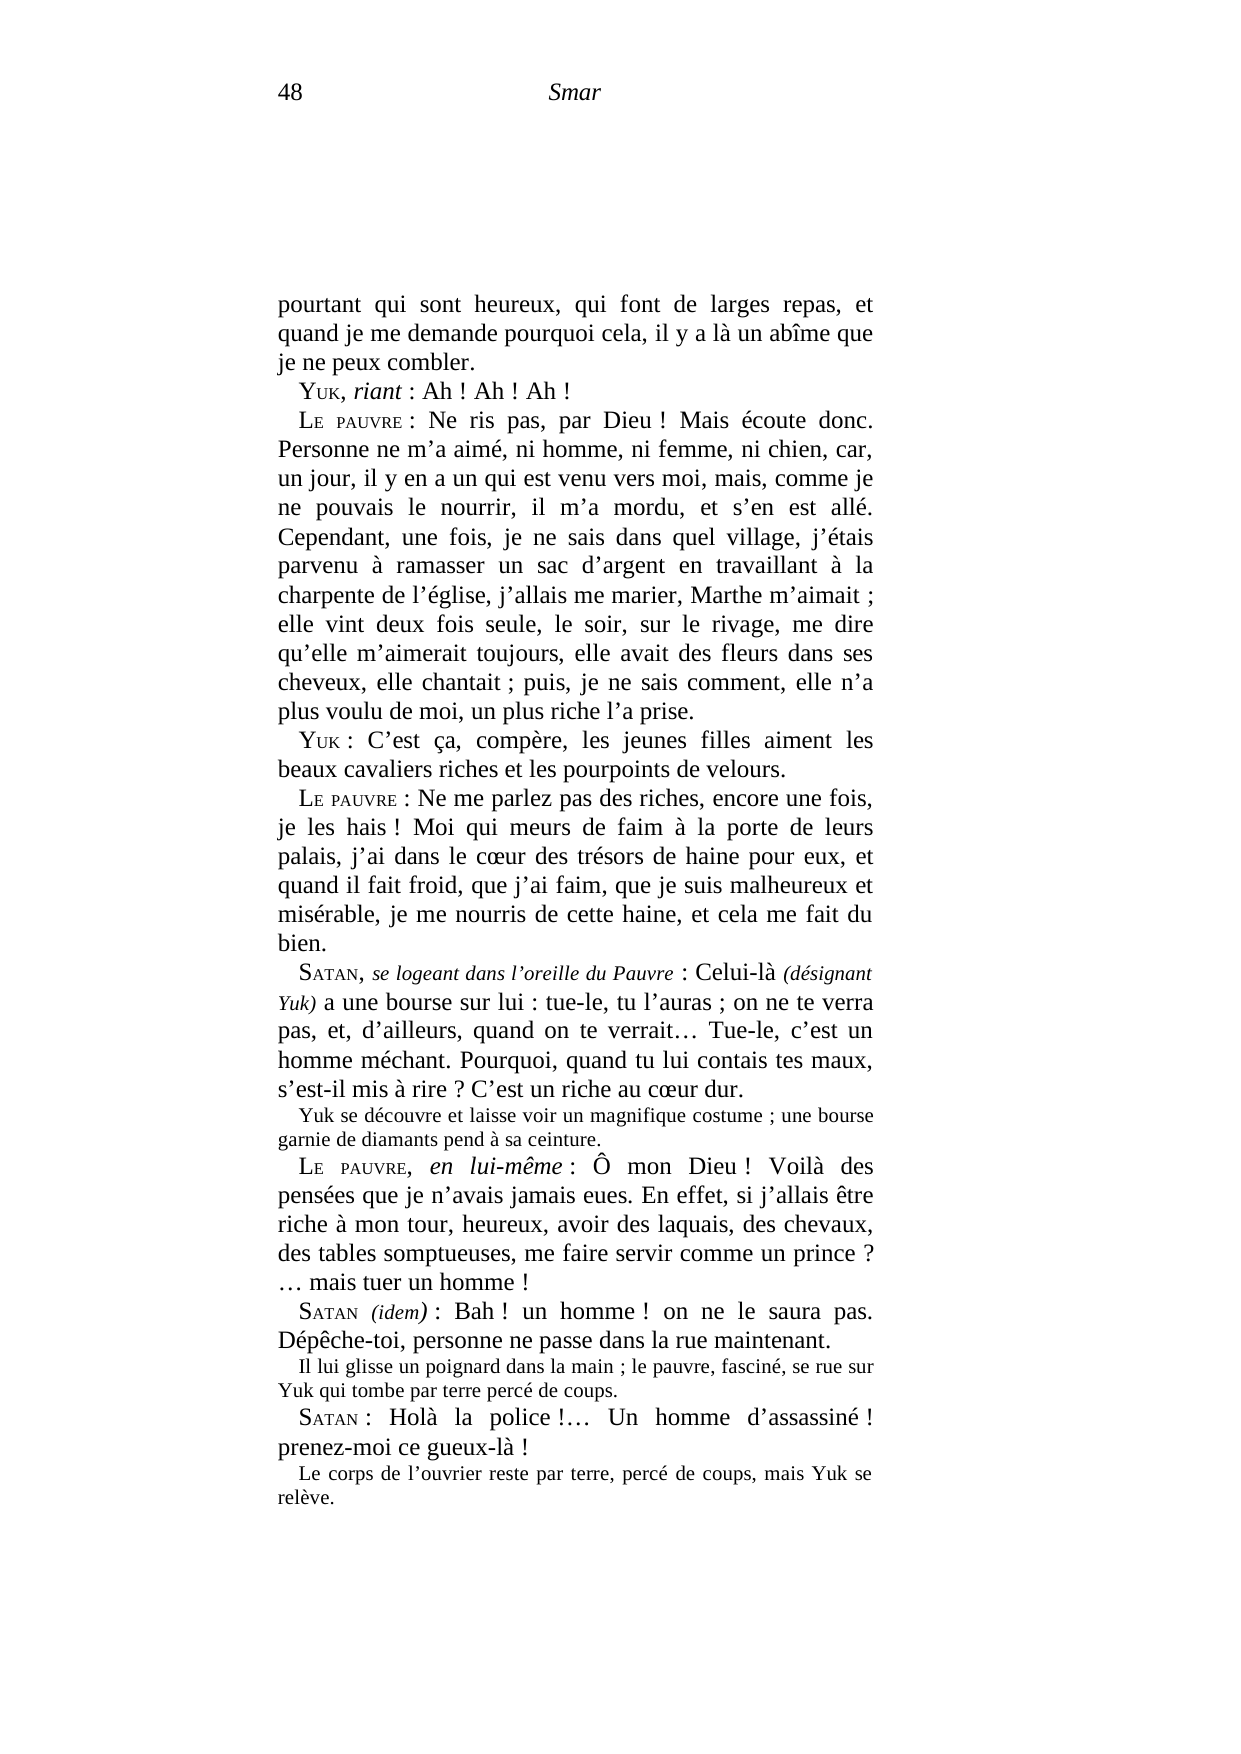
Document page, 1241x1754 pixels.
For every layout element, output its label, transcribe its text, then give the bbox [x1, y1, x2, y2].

text Le corps de l’ouvrier reste par terre, percé de coups, mais Yuk se relève. [278, 1460, 874, 1508]
text Yuk, riant : Ah ! Ah ! Ah ! [278, 376, 874, 405]
text Satan, se logeant dans l’oreille du Pauvre : Celui-là (désignant Yuk) a une bourse sur lui : tue-le, tu l’auras ; on ne te verra pas, et, d’ailleurs, quand on te verrait… Tue-le, c’est un homme méchant. Pourquoi, quand tu lui contais tes maux, s’est-il mis à rire ? C’est un riche au cœur dur. [278, 957, 874, 1103]
text Le pauvre : Ne me parlez pas des riches, encore une fois, je les hais ! Moi qui meurs de faim à la porte de leurs palais, j’ai dans le cœur des trésors de haine pour eux, et quand il fait froid, que j’ai faim, que je suis malheureux et misérable, je me nourris de cette haine, et cela me fait du bien. [278, 783, 874, 957]
text Le pauvre : Ne ris pas, par Dieu ! Mais écoute donc. Personne ne m’a aimé, ni homme, ni femme, ni chien, car, un jour, il y en a un qui est venu vers moi, mais, comme je ne pouvais le nourrir, il m’a mordu, et s’en est allé. Cependant, une fois, je ne sais dans quel village, j’étais parvenu à ramasser un sac d’argent en travaillant à la charpente de l’église, j’allais me marier, Marthe m’aimait ; elle vint deux fois seule, le soir, sur le rivage, me dire qu’elle m’aimerait toujours, elle avait des fleurs dans ses cheveux, elle chantait ; puis, je ne sais comment, elle n’a plus voulu de moi, un plus riche l’a prise. [278, 405, 874, 725]
text Yuk : C’est ça, compère, les jeunes filles aiment les beaux cavaliers riches et les pourpoints de velours. [278, 725, 874, 783]
text Satan : Holà la police !… Un homme d’assassiné ! prenez-moi ce gueux-là ! [278, 1402, 874, 1460]
text Yuk se découvre et laisse voir un magnifique costume ; une bourse garnie de diamants pend à sa ceinture. [278, 1103, 874, 1151]
text Le pauvre, en lui-même : Ô mon Dieu ! Voilà des pensées que je n’avais jamais eues. En effet, si j’allais être riche à mon tour, heureux, avoir des laquais, des chevaux, des tables somptueuses, me faire servir comme un prince ? … mais tuer un homme ! [278, 1151, 874, 1296]
text Satan (idem) : Bah ! un homme ! on ne le saura pas. Dépêche-toi, personne ne passe dans la rue maintenant. [278, 1296, 874, 1354]
text Il lui glisse un poignard dans la main ; le pauvre, fasciné, se rue sur Yuk qui tombe par terre percé de coups. [278, 1354, 874, 1402]
text pourtant qui sont heureux, qui font de larges repas, et quand je me demande pourquoi cela, il y a là un abîme que je ne peux combler. [278, 289, 874, 376]
